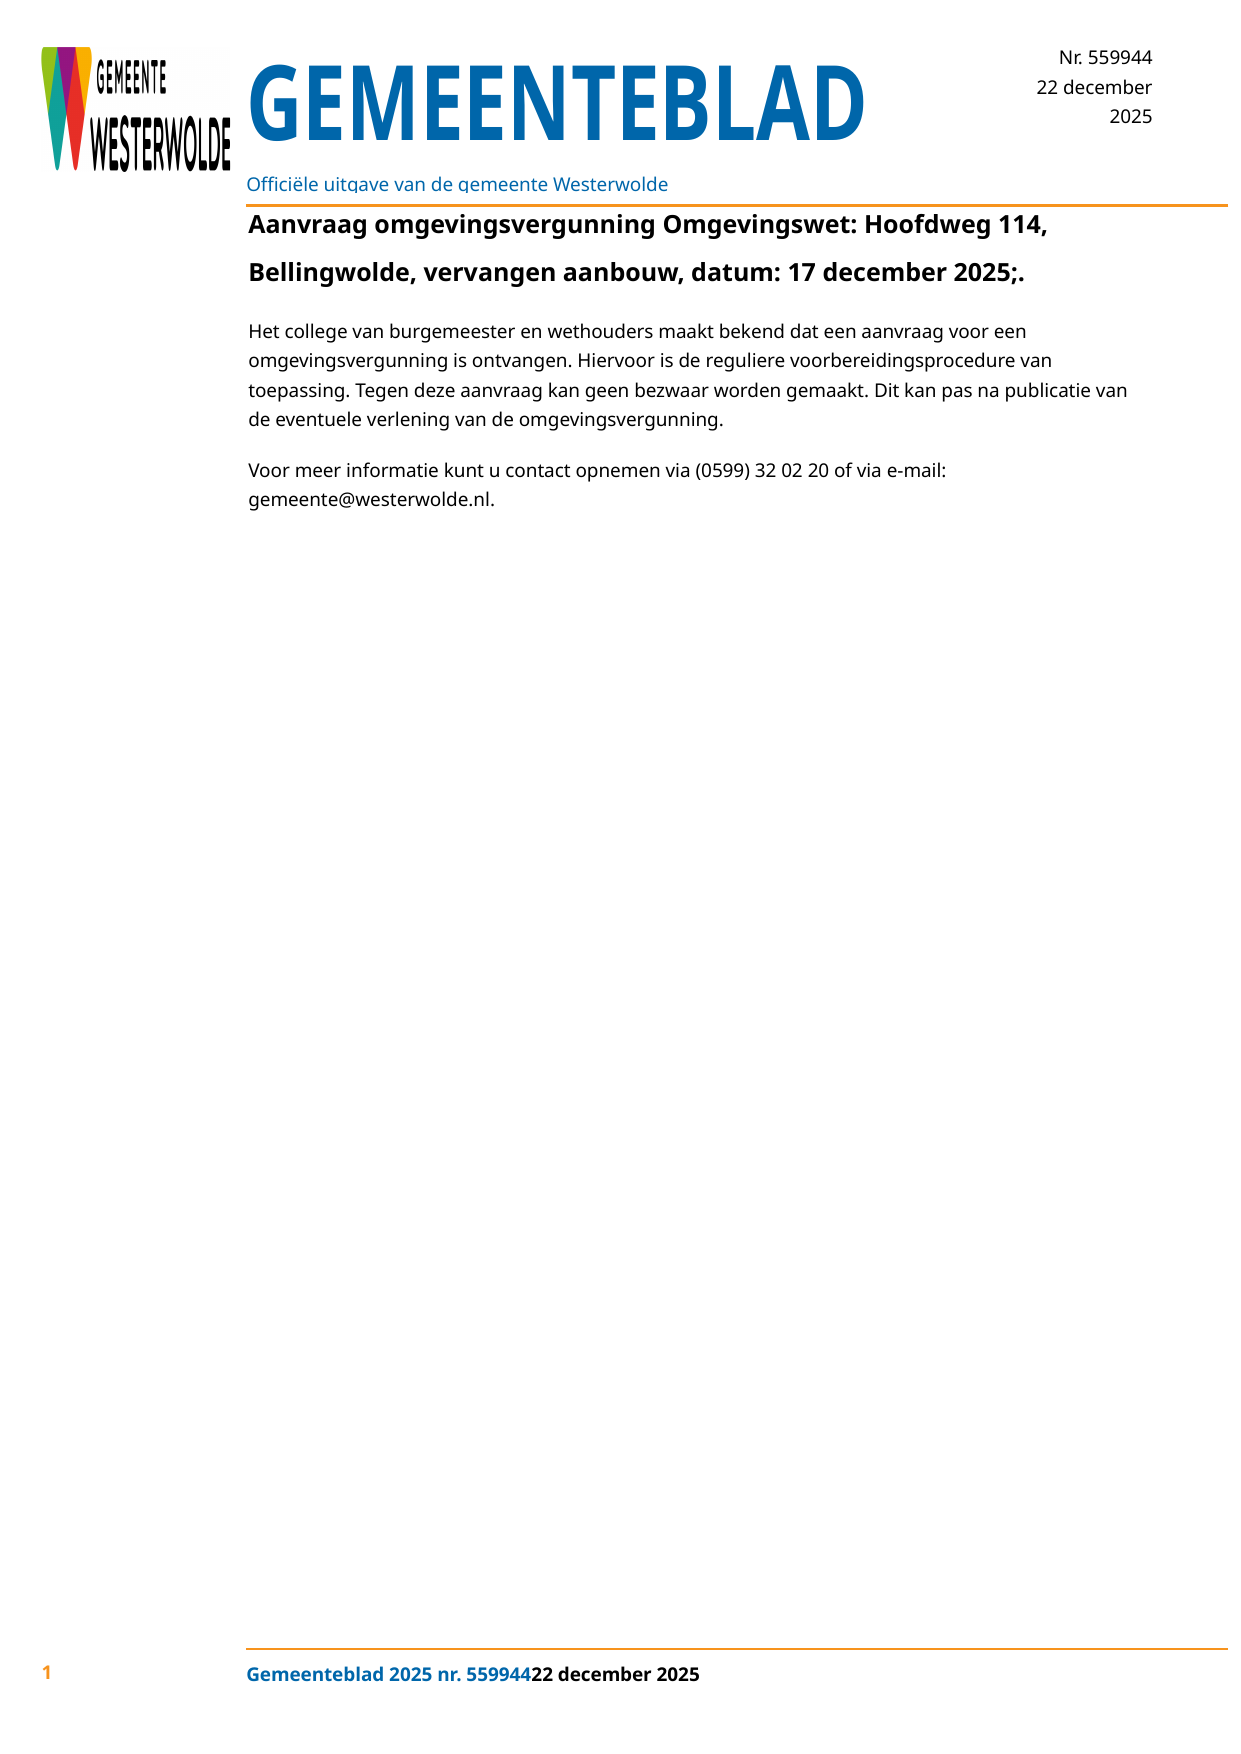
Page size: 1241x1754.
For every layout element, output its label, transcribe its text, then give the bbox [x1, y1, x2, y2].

text Voor meer informatie kunt u contact opnemen via (0599) 32 02 20 of via e-mail: gemeente@westerwolde.nl. [248, 457, 1152, 512]
text Het college van burgemeester en wethouders maakt bekend dat een aanvraag voor een omgevingsvergunning is ontvangen. Hiervoor is de reguliere voorbereidingsprocedure van toepassing. Tegen deze aanvraag kan geen bezwaar worden gemaakt. Dit kan pas na publicatie van de eventuele verlening van de omgevingsvergunning. [248, 318, 1152, 432]
text Aanvraag omgevingsvergunning Omgevingswet: Hoofdweg 114, Bellingwolde, vervangen aanbouw, datum: 17 december 2025;. [248, 207, 1152, 288]
picture [41, 47, 231, 172]
